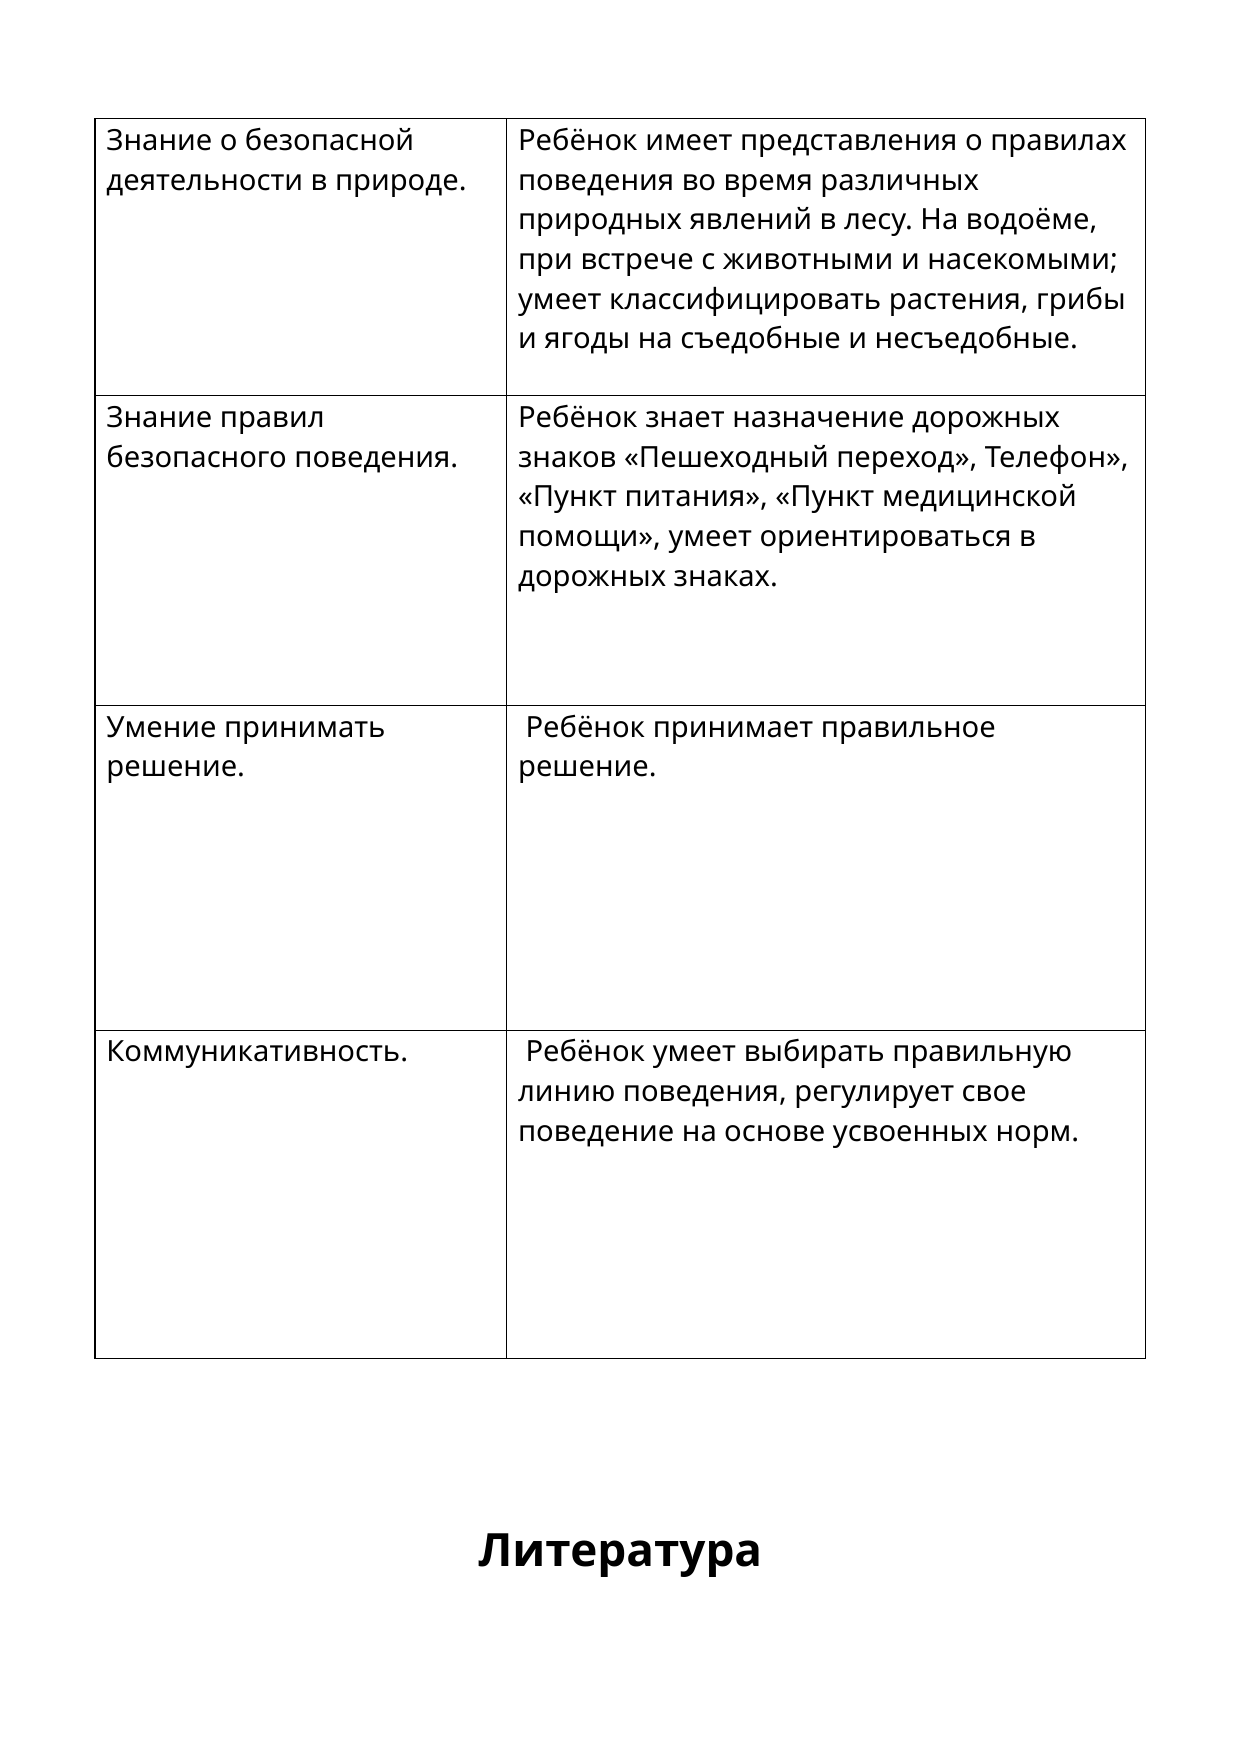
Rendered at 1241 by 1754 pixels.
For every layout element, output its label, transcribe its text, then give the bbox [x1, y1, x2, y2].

table_cell Знание правил безопасного поведения. [96, 396, 506, 705]
table_cell Ребёнок умеет выбирать правильную линию поведения, регулирует свое поведение на основе усвоенных норм. [507, 1031, 1145, 1357]
table_cell Ребёнок принимает правильное решение. [507, 706, 1145, 1029]
table_cell Ребёнок знает назначение дорожных знаков «Пешеходный переход», Телефон», «Пункт питания», «Пункт медицинской помощи», умеет ориентироваться в дорожных знаках. [507, 396, 1145, 705]
table_cell Ребёнок имеет представления о правилах поведения во время различных природных явлений в лесу. На водоёме, при встрече с животными и насекомыми; умеет классифицировать растения, грибы и ягоды на съедобные и несъедобные. [507, 119, 1145, 395]
text Литература [118, 1517, 1122, 1579]
table_cell Знание о безопасной деятельности в природе. [96, 119, 506, 395]
table_cell Умение принимать решение. [96, 706, 506, 1029]
table_cell Коммуникативность. [96, 1031, 506, 1357]
